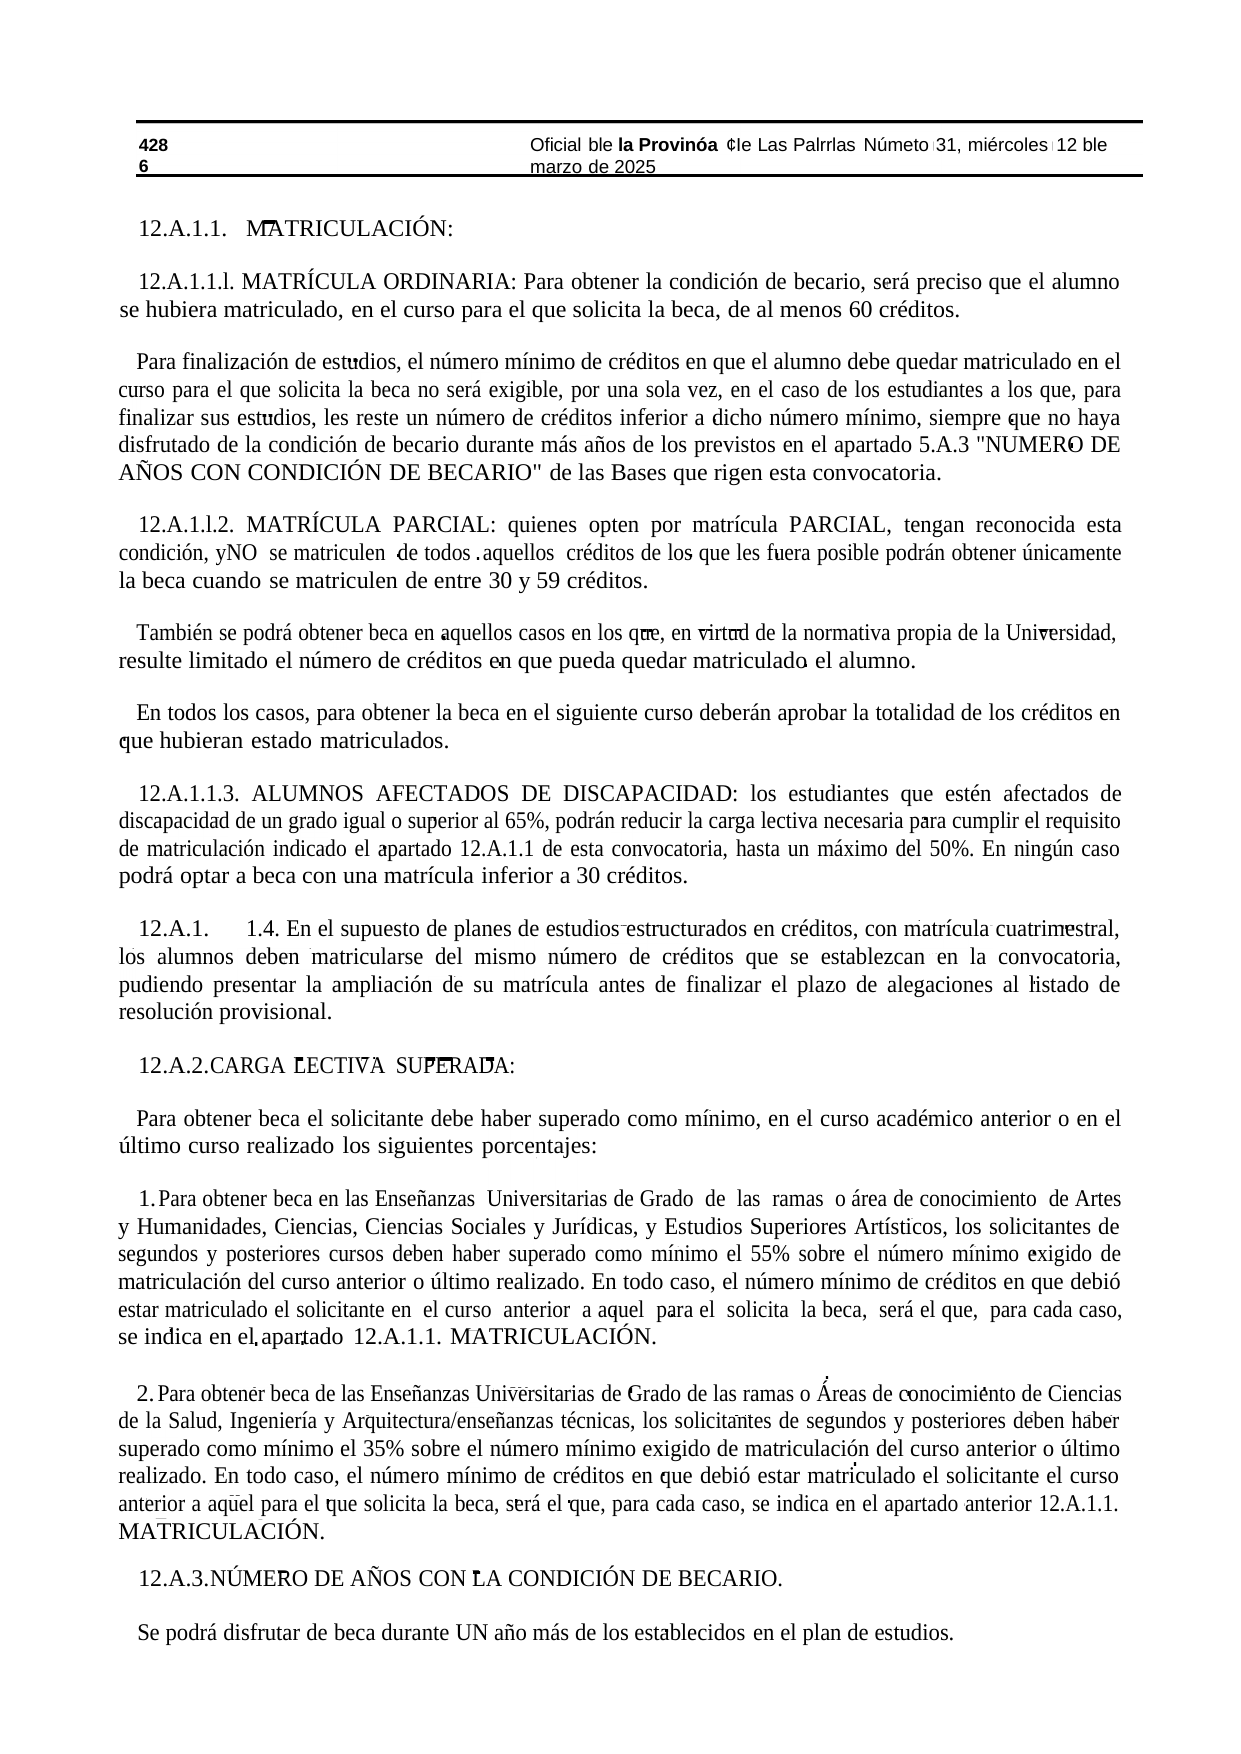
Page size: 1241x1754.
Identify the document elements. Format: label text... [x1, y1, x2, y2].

list CARGA LECTIVA SUPERADA: [138, 1051, 1138, 1078]
picture [136, 120, 1143, 177]
list 1.4. En el supuesto de planes de estudios estructurados en créditos, con matrícula cuatrimestral, los alumnos deben matricularse del mismo número de créditos que se establezcan en la convocatoria, pudiendo presentar la ampliación de su matrícula antes de finalizar el plazo de alegaciones al listado de resolución provisional. [118, 914, 1122, 1025]
picture [466, 1159, 600, 1184]
list MATRICULACIÓN: [138, 214, 1138, 241]
text 12.A.1.1.3. ALUMNOS AFECTADOS DE DISCAPACIDAD: los estudiantes que estén afectados de discapacidad de un grado igual o superior al 65%, podrán reducir la carga lectiva necesaria para cumplir el requisito de matriculación indicado el apartado 12.A.1.1 de esta convocatoria, hasta un máximo del 50%. En ningún caso podrá optar a beca con una matrícula inferior a 30 créditos. [118, 779, 1123, 889]
text Se podrá disfrutar de beca durante UN año más de los establecidos en el plan de estudios. [137, 1618, 1138, 1645]
text También se podrá obtener beca en aquellos casos en los que, en virtud de la normativa propia de la Universidad, resulte limitado el número de créditos en que pueda quedar matriculado el alumno. [118, 618, 1119, 674]
text 12.A.1.l.2. MATRÍCULA PARCIAL: quienes opten por matrícula PARCIAL, tengan reconocida esta condición, yNO se matriculen de todos aquellos créditos de los que les fuera posible podrán obtener únicamente la beca cuando se matriculen de entre 30 y 59 créditos. [118, 510, 1123, 594]
text Para obtener beca el solicitante debe haber superado como mínimo, en el curso académico anterior o en el último curso realizado los siguientes porcentajes: [118, 1104, 1123, 1159]
list NÚMERO DE AÑOS CON LA CONDICIÓN DE BECARIO. [138, 1564, 1138, 1592]
text En todos los casos, para obtener la beca en el siguiente curso deberán aprobar la totalidad de los créditos en que hubieran estado matriculados. [119, 698, 1123, 754]
list Para obtener beca de las Enseñanzas Universitarias de Grado de las ramas o Áreas de conocimiento de Ciencias de la Salud, Ingeniería y Arquitectura/enseñanzas técnicas, los solicitantes de segundos y posteriores deben haber superado como mínimo el 35% sobre el número mínimo exigido de matriculación del curso anterior o último realizado. En todo caso, el número mínimo de créditos en que debió estar matriculado el solicitante el curso anterior a aquel para el que solicita la beca, será el que, para cada caso, se indica en el apartado anterior 12.A.1.1. MATRICULACIÓN. [118, 1372, 1122, 1544]
text Para finalización de estudios, el número mínimo de créditos en que el alumno debe quedar matriculado en el curso para el que solicita la beca no será exigible, por una sola vez, en el caso de los estudiantes a los que, para finalizar sus estudios, les reste un número de créditos inferior a dicho número mínimo, siempre que no haya disfrutado de la condición de becario durante más años de los previstos en el apartado 5.A.3 "NUMERO DE AÑOS CON CONDICIÓN DE BECARIO" de las Bases que rigen esta convocatoria. [118, 347, 1123, 485]
list Para obtener beca en las Enseñanzas Universitarias de Grado de las ramas o área de conocimiento de Artes y Humanidades, Ciencias, Ciencias Sociales y Jurídicas, y Estudios Superiores Artísticos, los solicitantes de segundos y posteriores cursos deben haber superado como mínimo el 55% sobre el número mínimo exigido de matriculación del curso anterior o último realizado. En todo caso, el número mínimo de créditos en que debió estar matriculado el solicitante en el curso anterior a aquel para el solicita la beca, será el que, para cada caso, se indica en el apartado 12.A.1.1. MATRICULACIÓN. [118, 1184, 1123, 1350]
text 12.A.1.1.l. MATRÍCULA ORDINARIA: Para obtener la condición de becario, será preciso que el alumno se hubiera matriculado, en el curso para el que solicita la beca, de al menos 60 créditos. [119, 267, 1121, 322]
